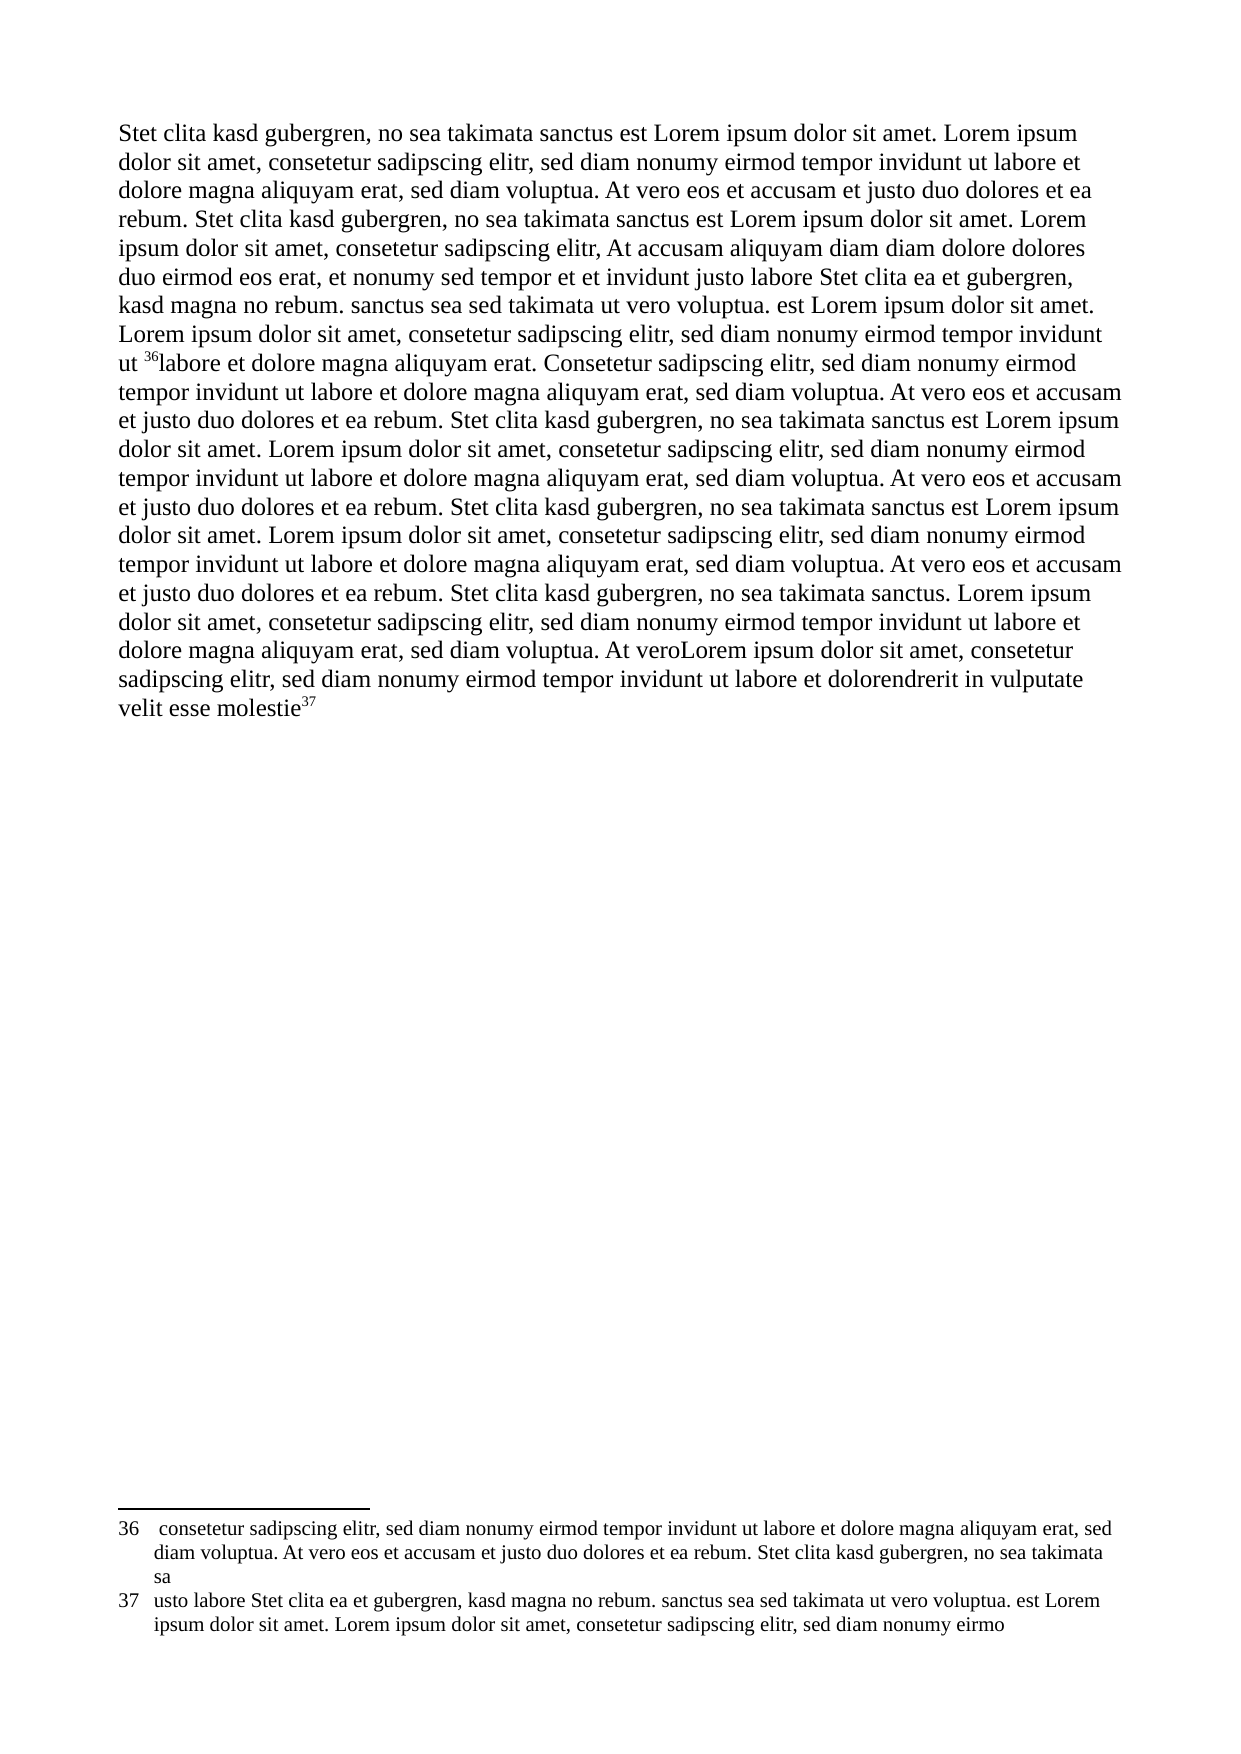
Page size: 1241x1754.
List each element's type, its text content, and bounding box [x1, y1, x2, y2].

text usto labore Stet clita ea et gubergren, kasd magna no rebum. sanctus sea sed takimata ut vero voluptua. est Lorem ipsum dolor sit amet. Lorem ipsum dolor sit amet, consetetur sadipscing elitr, sed diam nonumy eirmo [118, 1588, 1122, 1636]
text consetetur sadipscing elitr, sed diam nonumy eirmod tempor invidunt ut labore et dolore magna aliquyam erat, sed diam voluptua. At vero eos et accusam et justo duo dolores et ea rebum. Stet clita kasd gubergren, no sea takimata sa [118, 1516, 1122, 1588]
text Stet clita kasd gubergren, no sea takimata sanctus est Lorem ipsum dolor sit amet. Lorem ipsum dolor sit amet, consetetur sadipscing elitr, sed diam nonumy eirmod tempor invidunt ut labore et dolore magna aliquyam erat, sed diam voluptua. At vero eos et accusam et justo duo dolores et ea rebum. Stet clita kasd gubergren, no sea takimata sanctus est Lorem ipsum dolor sit amet. Lorem ipsum dolor sit amet, consetetur sadipscing elitr, At accusam aliquyam diam diam dolore dolores duo eirmod eos erat, et nonumy sed tempor et et invidunt justo labore Stet clita ea et gubergren, kasd magna no rebum. sanctus sea sed takimata ut vero voluptua. est Lorem ipsum dolor sit amet. Lorem ipsum dolor sit amet, consetetur sadipscing elitr, sed diam nonumy eirmod tempor invidunt ut labore et dolore magna aliquyam erat. Consetetur sadipscing elitr, sed diam nonumy eirmod tempor invidunt ut labore et dolore magna aliquyam erat, sed diam voluptua. At vero eos et accusam et justo duo dolores et ea rebum. Stet clita kasd gubergren, no sea takimata sanctus est Lorem ipsum dolor sit amet. Lorem ipsum dolor sit amet, consetetur sadipscing elitr, sed diam nonumy eirmod tempor invidunt ut labore et dolore magna aliquyam erat, sed diam voluptua. At vero eos et accusam et justo duo dolores et ea rebum. Stet clita kasd gubergren, no sea takimata sanctus est Lorem ipsum dolor sit amet. Lorem ipsum dolor sit amet, consetetur sadipscing elitr, sed diam nonumy eirmod tempor invidunt ut labore et dolore magna aliquyam erat, sed diam voluptua. At vero eos et accusam et justo duo dolores et ea rebum. Stet clita kasd gubergren, no sea takimata sanctus. Lorem ipsum dolor sit amet, consetetur sadipscing elitr, sed diam nonumy eirmod tempor invidunt ut labore et dolore magna aliquyam erat, sed diam voluptua. At veroLorem ipsum dolor sit amet, consetetur sadipscing elitr, sed diam nonumy eirmod tempor invidunt ut labore et dolorendrerit in vulputate velit esse molestie [118, 118, 1122, 722]
